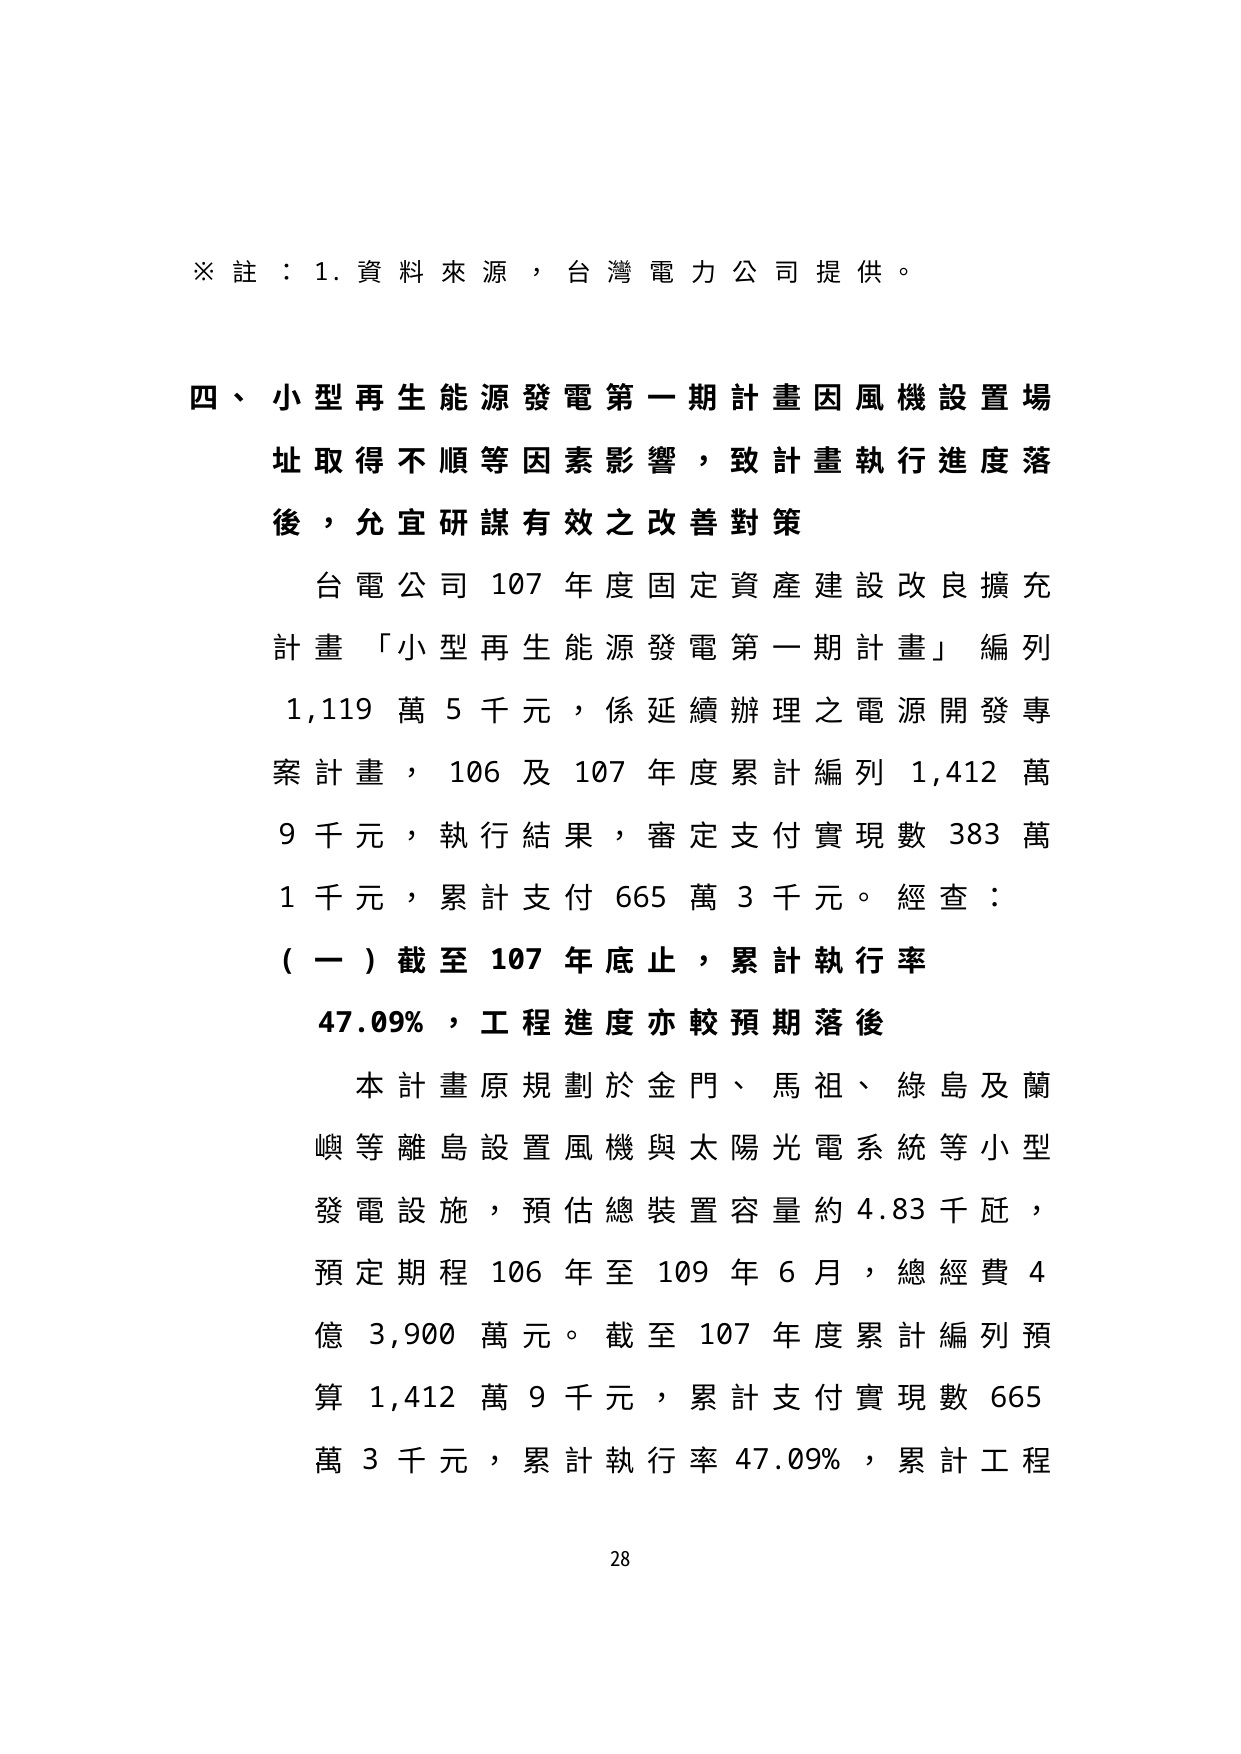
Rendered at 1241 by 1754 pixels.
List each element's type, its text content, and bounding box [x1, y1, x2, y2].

text (一)截至107年底止，累計執行率47.09%，工程進度亦較預期落後 [242, 917, 1058, 1042]
text 台電公司107年度固定資產建設改良擴充計畫「小型再生能源發電第一期計畫」編列1,119萬5千元，係延續辦理之電源開發專案計畫，106及107年度累計編列1,412萬9千元，執行結果，審定支付實現數383萬1千元，累計支付665萬3千元。經查： [242, 542, 1058, 917]
text ※註：1.資料來源，台灣電力公司提供。 [183, 229, 1058, 292]
text 四、小型再生能源發電第一期計畫因風機設置場址取得不順等因素影響，致計畫執行進度落後，允宜研謀有效之改善對策 [183, 354, 1058, 542]
text 本計畫原規劃於金門、馬祖、綠島及蘭嶼等離島設置風機與太陽光電系統等小型發電設施，預估總裝置容量約4.83千瓩，預定期程106年至109年6月，總經費4億3,900萬元。截至107年度累計編列預算1,412萬9千元，累計支付實現數665萬3千元，累計執行率47.09%，累計工程 [271, 1042, 1058, 1479]
